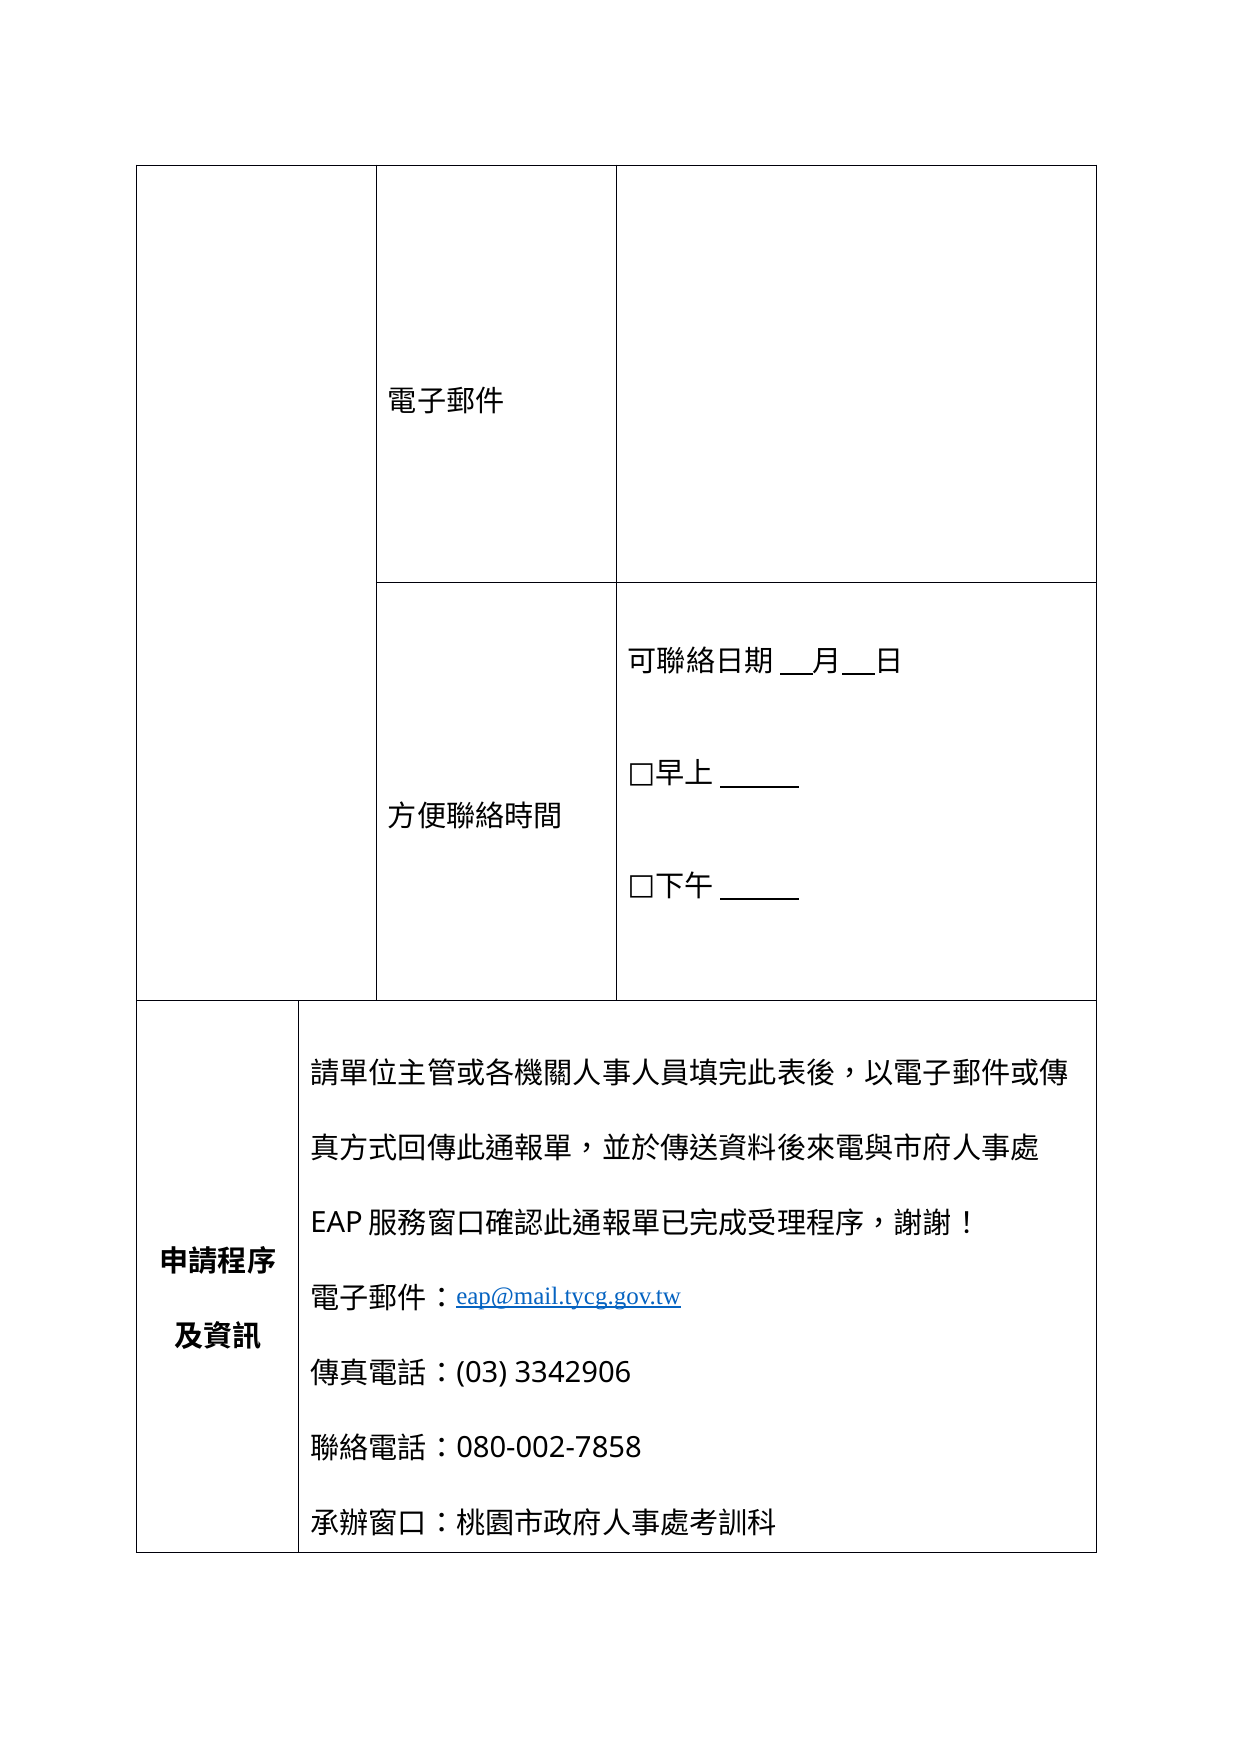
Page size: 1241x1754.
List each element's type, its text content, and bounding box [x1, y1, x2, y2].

table_cell 請單位主管或各機關人事人員填完此表後，以電子郵件或傳真方式回傳此通報單，並於傳送資料後來電與市府人事處EAP服務窗口確認此通報單已完成受理程序，謝謝！ 電子郵件：eap@mail.tycg.gov.tw 傳真電話：(03) 3342906 聯絡電話：080-002-7858 承辦窗口：桃園市政府人事處考訓科 [299, 1001, 1096, 1552]
table_cell [137, 166, 376, 1000]
table_cell 申請程序 及資訊 [137, 1001, 298, 1552]
table_cell 可聯絡日期 月 日 □早上 □下午 [617, 583, 1096, 1000]
table_cell 電子郵件 [377, 166, 616, 582]
table_cell [617, 166, 1096, 582]
table_cell 方便聯絡時間 [377, 583, 616, 1000]
